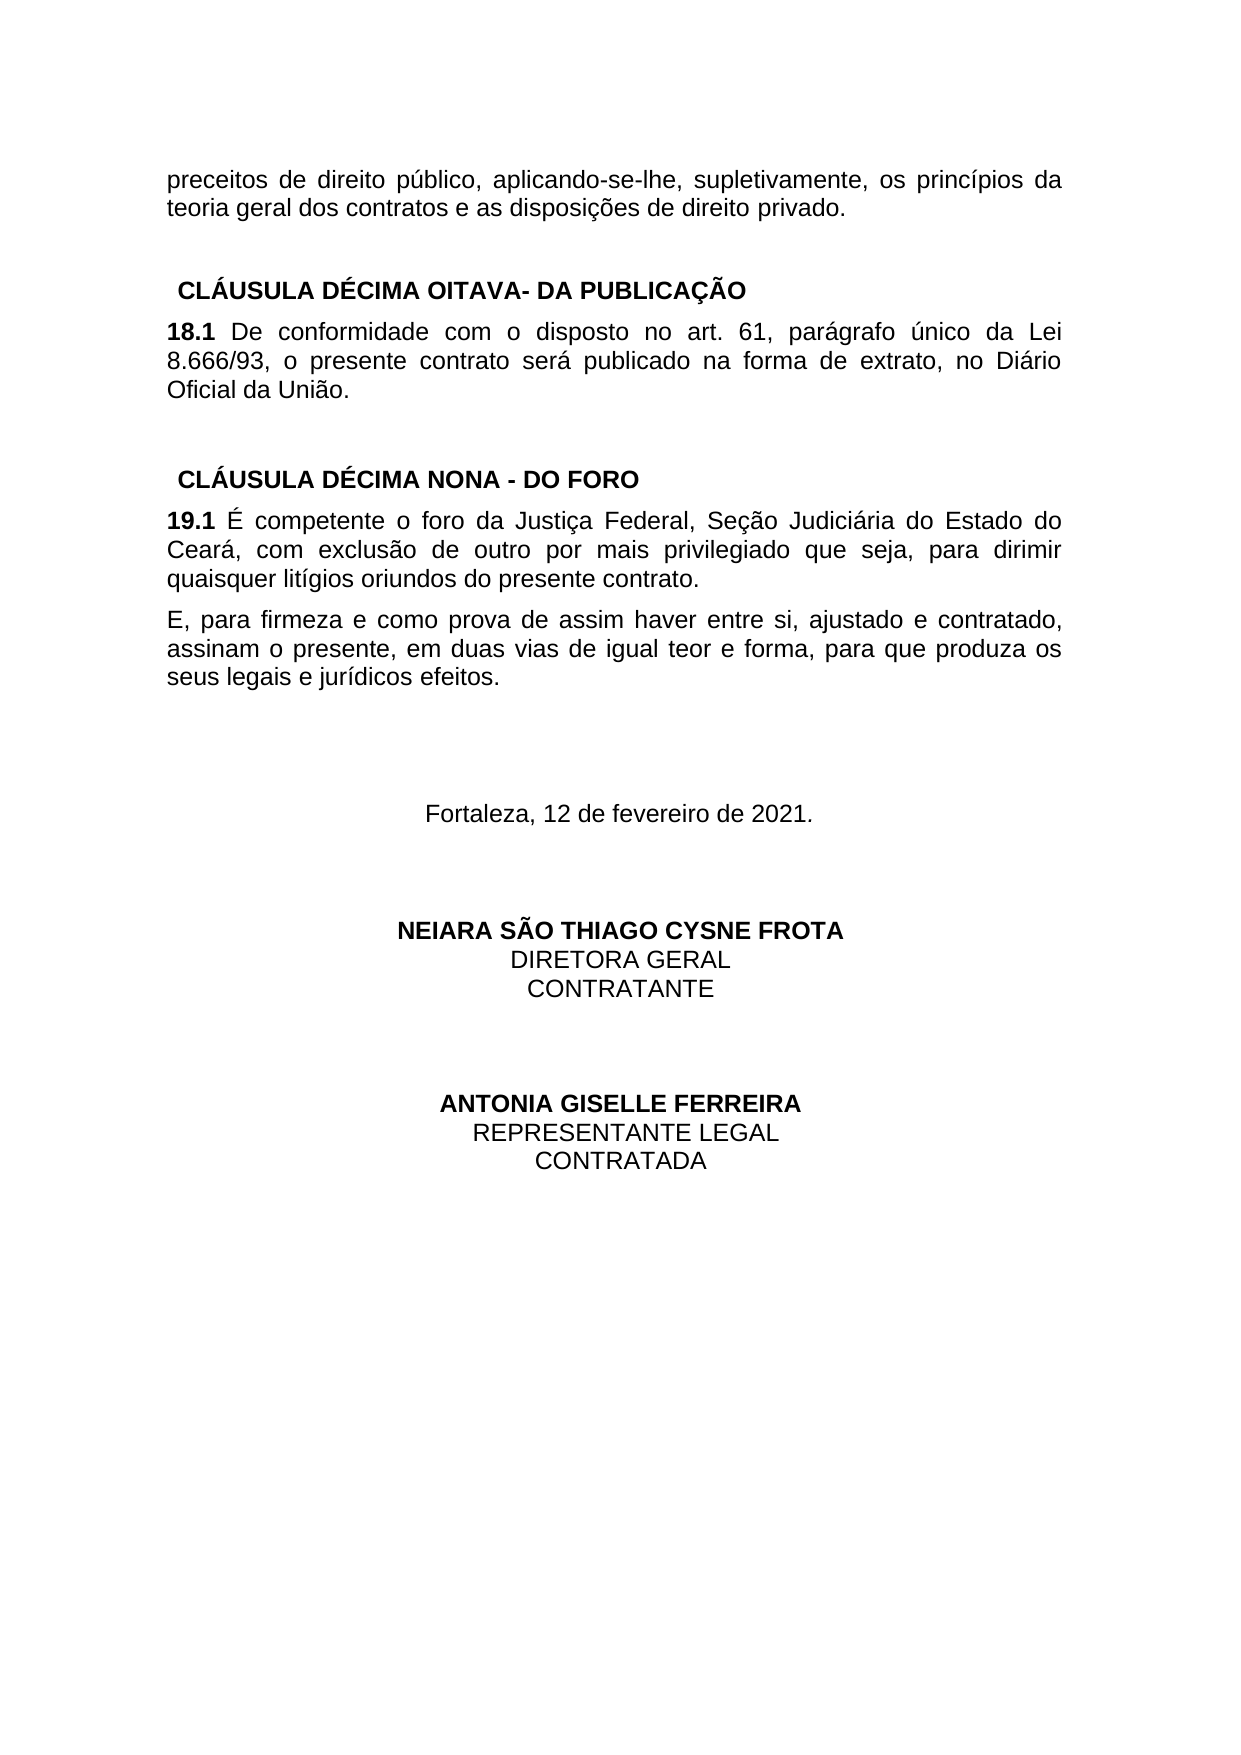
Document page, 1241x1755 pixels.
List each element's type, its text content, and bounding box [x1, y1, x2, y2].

text Fortaleza, 12 de fevereiro de 2021. [167, 798, 1075, 827]
subtitle CLÁUSULA DÉCIMA OITAVA- DA PUBLICAÇÃO [177, 276, 1241, 304]
text 19.1 É competente o foro da Justiça Federal, Seção Judiciária do Estado do Ceará, com exclusão de outro por mais privilegiado que seja, para dirimir quaisquer litígios oriundos do presente contrato. [167, 506, 1063, 592]
text DIRETORA GERAL [167, 945, 1074, 974]
text 18.1 De conformidade com o disposto no art. 61, parágrafo único da Lei 8.666/93, o presente contrato será publicado na forma de extrato, no Diário Oficial da União. [167, 317, 1063, 403]
text E, para firmeza e como prova de assim haver entre si, ajustado e contratado, assinam o presente, em duas vias de igual teor e forma, para que produza os seus legais e jurídicos efeitos. [167, 605, 1063, 691]
subtitle NEIARA SÃO THIAGO CYSNE FROTA [167, 916, 1074, 945]
text REPRESENTANTE LEGAL [167, 1117, 1241, 1146]
text ANTONIA GISELLE FERREIRA [167, 1089, 1074, 1117]
text CONTRATADA [167, 1146, 1074, 1175]
subtitle CONTRATANTE [167, 974, 1074, 1002]
subtitle CLÁUSULA DÉCIMA NONA - DO FORO [177, 465, 1241, 493]
list preceitos de direito público, aplicando-se-lhe, supletivamente, os princípios da teoria geral dos contratos e as disposições de direito privado. [167, 164, 1064, 222]
